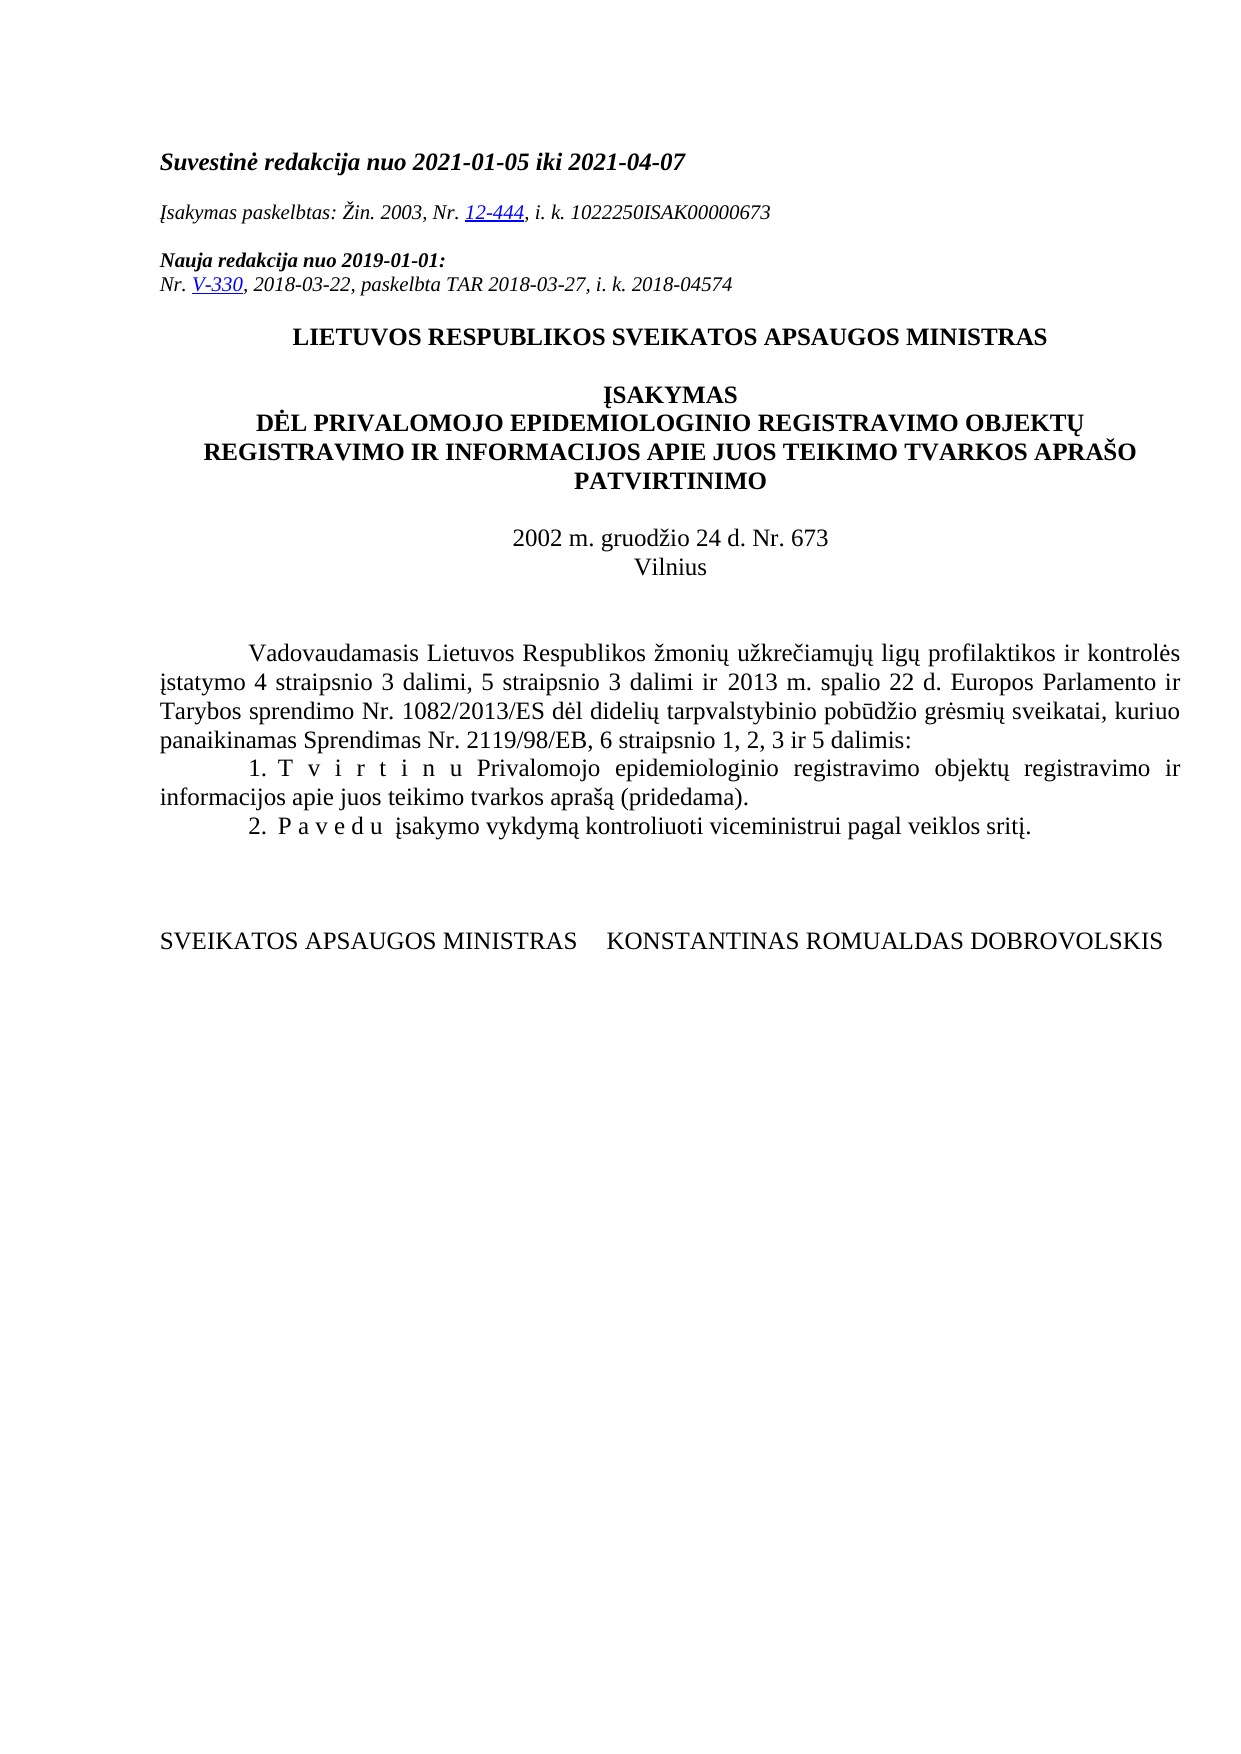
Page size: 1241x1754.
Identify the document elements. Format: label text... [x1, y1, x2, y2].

text sveikatos apsaugos Ministras Konstantinas Romualdas Dobrovolskis [159, 926, 1181, 955]
text 2002 m. gruodžio 24 d. Nr. 673 [159, 523, 1181, 552]
text LIETUVOS RESPUBLIKOS SVEIKATOS APSAUGOS MINISTRAS [159, 322, 1181, 351]
text Vilnius [159, 552, 1181, 581]
text Vadovaudamasis Lietuvos Respublikos žmonių užkrečiamųjų ligų profilaktikos ir kontrolės įstatymo 4 straipsnio 3 dalimi, 5 straipsnio 3 dalimi ir 2013 m. spalio 22 d. Europos Parlamento ir Tarybos sprendimo Nr. 1082/2013/ES dėl didelių tarpvalstybinio pobūdžio grėsmių sveikatai, kuriuo panaikinamas Sprendimas Nr. 2119/98/EB, 6 straipsnio 1, 2, 3 ir 5 dalimis: [159, 638, 1181, 753]
text Įsakymas paskelbtas: Žin. 2003, Nr. 12-444, i. k. 1022250ISAK00000673 [159, 200, 1181, 224]
text Suvestinė redakcija nuo 2021-01-05 iki 2021-04-07 [159, 147, 1181, 176]
text ĮSAKYMAS [159, 380, 1181, 408]
text DĖL PRIVALOMOJO EPIDEMIOLOGINIO REGISTRAVIMO OBJEKTŲ REGISTRAVIMO IR INFORMACIJOS APIE JUOS TEIKIMO TVARKOS APRAŠO PATVIRTINIMO [159, 408, 1181, 495]
text Nauja redakcija nuo 2019-01-01: [159, 248, 1181, 272]
text 2. P a v e d u įsakymo vykdymą kontroliuoti viceministrui pagal veiklos sritį. [159, 811, 1181, 840]
text 1. T v i r t i n u Privalomojo epidemiologinio registravimo objektų registravimo ir informacijos apie juos teikimo tvarkos aprašą (pridedama). [159, 753, 1181, 811]
text Nr. V-330, 2018-03-22, paskelbta TAR 2018-03-27, i. k. 2018-04574 [159, 272, 1181, 296]
